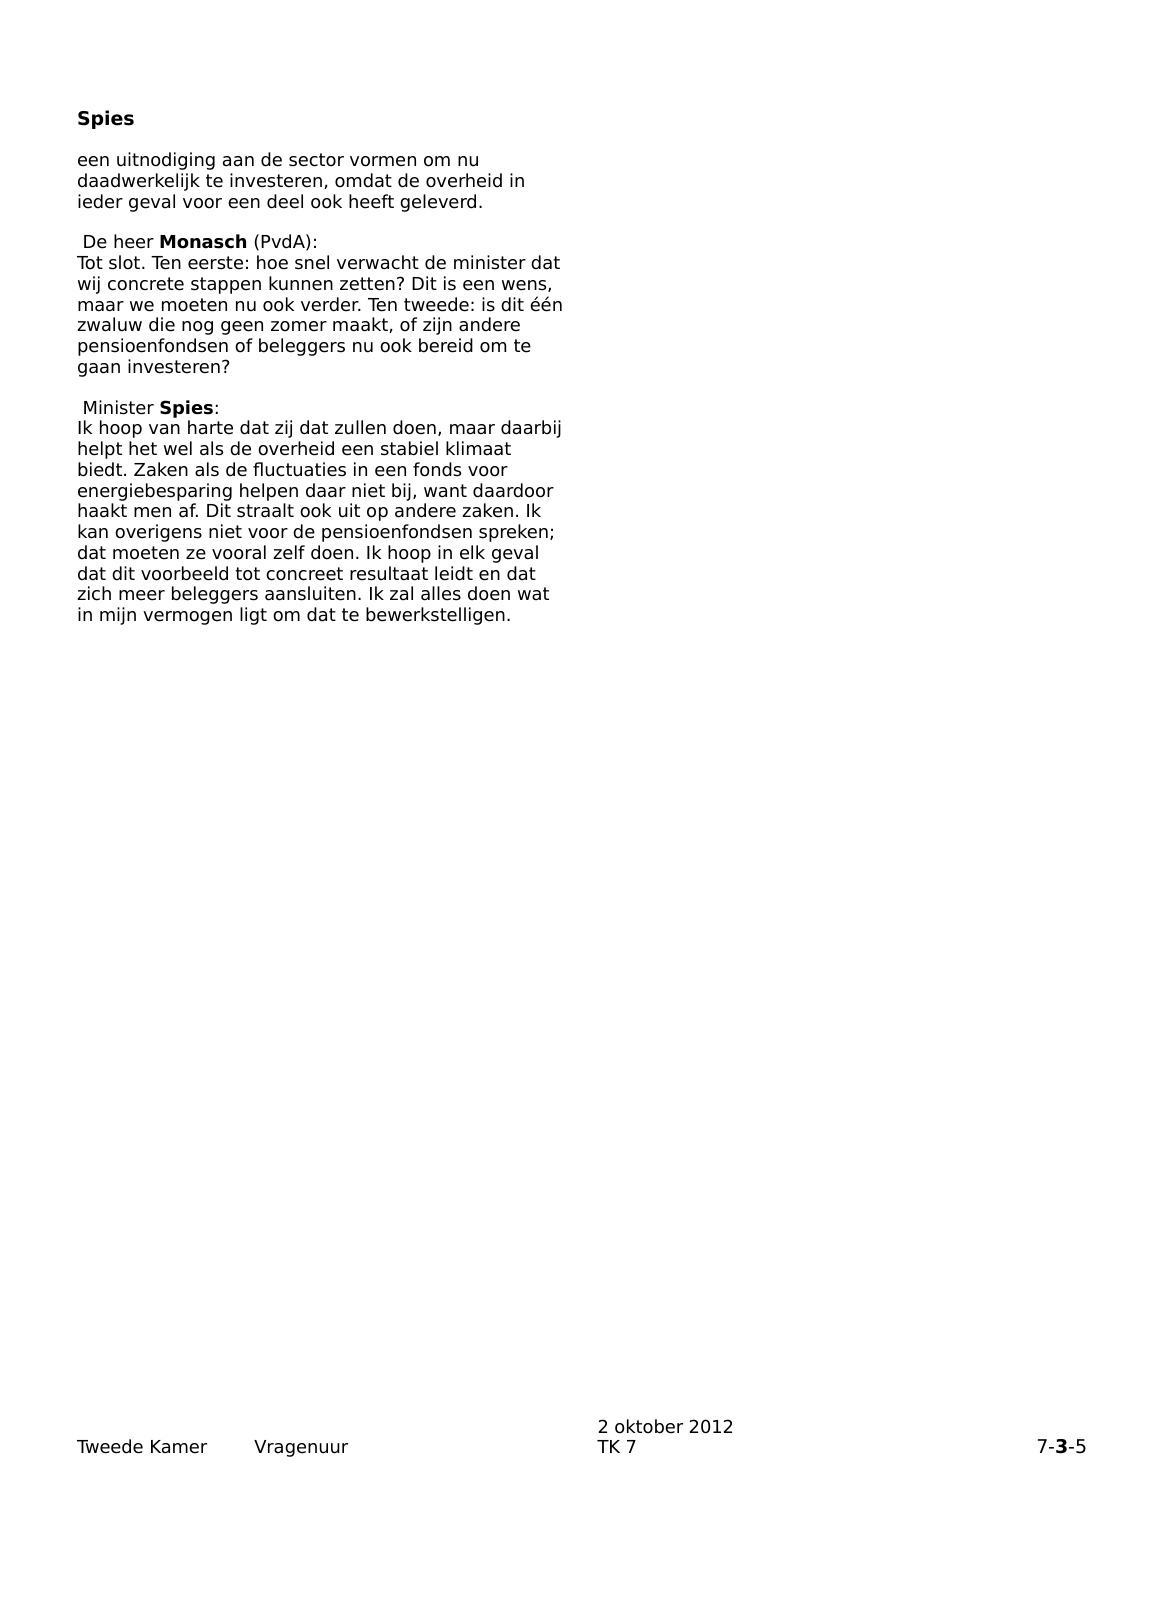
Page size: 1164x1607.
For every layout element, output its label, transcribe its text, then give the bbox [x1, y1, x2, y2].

text De heer Monasch (PvdA): [77, 232, 567, 253]
text Ik hoop van harte dat zij dat zullen doen, maar daarbij helpt het wel als de overheid een stabiel klimaat biedt. Zaken als de fluctuaties in een fonds voor energiebesparing helpen daar niet bij, want daardoor haakt men af. Dit straalt ook uit op andere zaken. Ik kan overigens niet voor de pensioenfondsen spreken; dat moeten ze vooral zelf doen. Ik hoop in elk geval dat dit voorbeeld tot concreet resultaat leidt en dat zich meer beleggers aansluiten. Ik zal alles doen wat in mijn vermogen ligt om dat te bewerkstelligen. [77, 418, 567, 626]
text een uitnodiging aan de sector vormen om nu daadwerkelijk te investeren, omdat de overheid in ieder geval voor een deel ook heeft geleverd. [77, 150, 567, 212]
text Tot slot. Ten eerste: hoe snel verwacht de minister dat wij concrete stappen kunnen zetten? Dit is een wens, maar we moeten nu ook verder. Ten tweede: is dit één zwaluw die nog geen zomer maakt, of zijn andere pensioenfondsen of beleggers nu ook bereid om te gaan investeren? [77, 253, 567, 377]
text Minister Spies: [77, 397, 567, 418]
